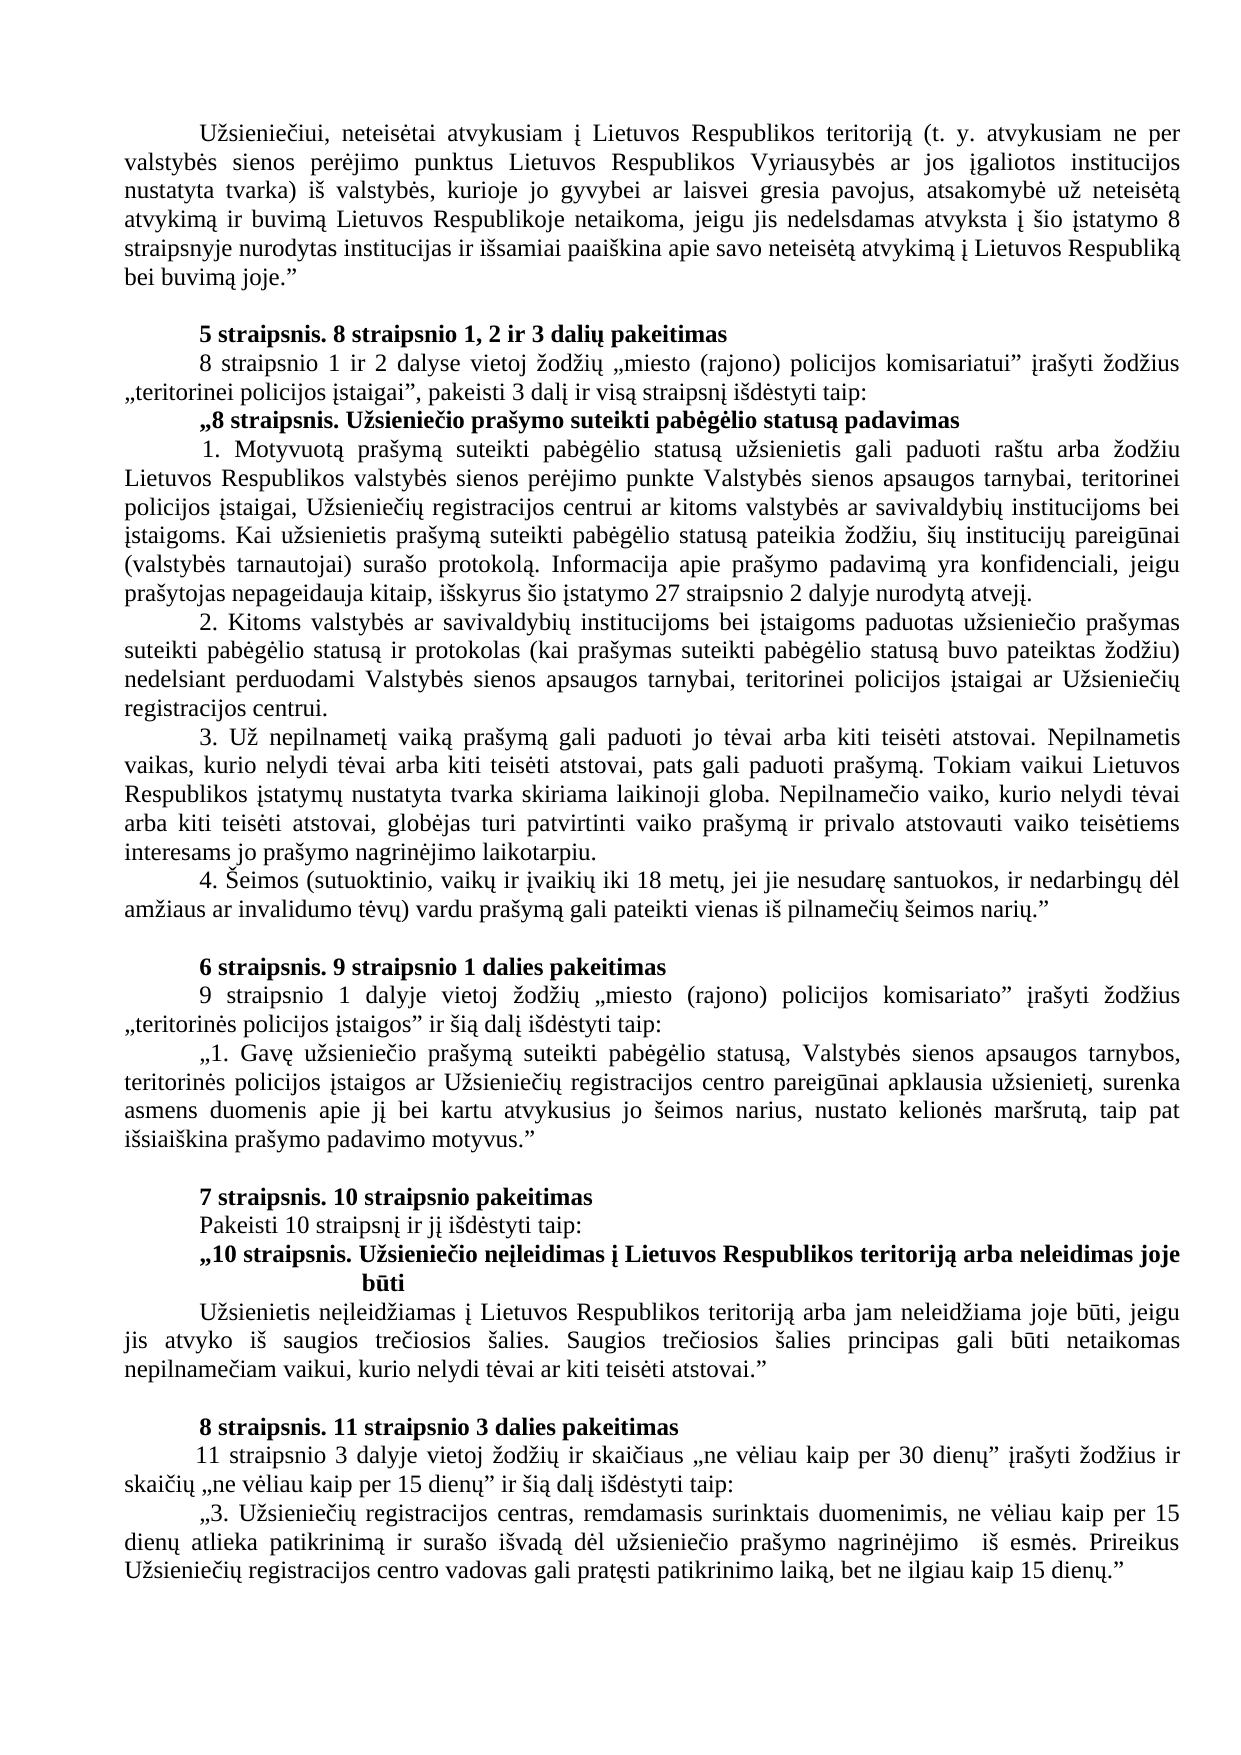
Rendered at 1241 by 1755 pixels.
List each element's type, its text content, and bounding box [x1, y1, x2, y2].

text 8 straipsnio 1 ir 2 dalyse vietoj žodžių „miesto (rajono) policijos komisariatui” įrašyti žodžius „teritorinei policijos įstaigai”, pakeisti 3 dalį ir visą straipsnį išdėstyti taip: [124, 348, 1181, 406]
text 7 straipsnis. 10 straipsnio pakeitimas [124, 1182, 1181, 1211]
text 11 straipsnio 3 dalyje vietoj žodžių ir skaičiaus „ne vėliau kaip per 30 dienų” įrašyti žodžius ir skaičių „ne vėliau kaip per 15 dienų” ir šią dalį išdėstyti taip: [124, 1441, 1181, 1498]
text „3. Užsieniečių registracijos centras, remdamasis surinktais duomenimis, ne vėliau kaip per 15 dienų atlieka patikrinimą ir surašo išvadą dėl užsieniečio prašymo nagrinėjimo iš esmės. Prireikus Užsieniečių registracijos centro vadovas gali pratęsti patikrinimo laiką, bet ne ilgiau kaip 15 dienų.” [124, 1498, 1181, 1584]
text 9 straipsnio 1 dalyje vietoj žodžių „miesto (rajono) policijos komisariato” įrašyti žodžius „teritorinės policijos įstaigos” ir šią dalį išdėstyti taip: [124, 981, 1181, 1038]
text „1. Gavę užsieniečio prašymą suteikti pabėgėlio statusą, Valstybės sienos apsaugos tarnybos, teritorinės policijos įstaigos ar Užsieniečių registracijos centro pareigūnai apklausia užsienietį, surenka asmens duomenis apie jį bei kartu atvykusius jo šeimos narius, nustato kelionės maršrutą, taip pat išsiaiškina prašymo padavimo motyvus.” [124, 1038, 1181, 1153]
text Užsieniečiui, neteisėtai atvykusiam į Lietuvos Respublikos teritoriją (t. y. atvykusiam ne per valstybės sienos perėjimo punktus Lietuvos Respublikos Vyriausybės ar jos įgaliotos institucijos nustatyta tvarka) iš valstybės, kurioje jo gyvybei ar laisvei gresia pavojus, atsakomybė už neteisėtą atvykimą ir buvimą Lietuvos Respublikoje netaikoma, jeigu jis nedelsdamas atvyksta į šio įstatymo 8 straipsnyje nurodytas institucijas ir išsamiai paaiškina apie savo neteisėtą atvykimą į Lietuvos Respubliką bei buvimą joje.” [124, 118, 1181, 291]
text „8 straipsnis. Užsieniečio prašymo suteikti pabėgėlio statusą padavimas [124, 406, 1181, 434]
text „10 straipsnis. Užsieniečio neįleidimas į Lietuvos Respublikos teritoriją arba neleidimas joje būti [124, 1239, 1181, 1297]
text Pakeisti 10 straipsnį ir jį išdėstyti taip: [124, 1211, 1181, 1239]
text 2. Kitoms valstybės ar savivaldybių institucijoms bei įstaigoms paduotas užsieniečio prašymas suteikti pabėgėlio statusą ir protokolas (kai prašymas suteikti pabėgėlio statusą buvo pateiktas žodžiu) nedelsiant perduodami Valstybės sienos apsaugos tarnybai, teritorinei policijos įstaigai ar Užsieniečių registracijos centrui. [124, 607, 1181, 722]
text 4. Šeimos (sutuoktinio, vaikų ir įvaikių iki 18 metų, jei jie nesudarę santuokos, ir nedarbingų dėl amžiaus ar invalidumo tėvų) vardu prašymą gali pateikti vienas iš pilnamečių šeimos narių.” [124, 866, 1181, 923]
text 6 straipsnis. 9 straipsnio 1 dalies pakeitimas [124, 952, 1181, 981]
text 1. Motyvuotą prašymą suteikti pabėgėlio statusą užsienietis gali paduoti raštu arba žodžiu Lietuvos Respublikos valstybės sienos perėjimo punkte Valstybės sienos apsaugos tarnybai, teritorinei policijos įstaigai, Užsieniečių registracijos centrui ar kitoms valstybės ar savivaldybių institucijoms bei įstaigoms. Kai užsienietis prašymą suteikti pabėgėlio statusą pateikia žodžiu, šių institucijų pareigūnai (valstybės tarnautojai) surašo protokolą. Informacija apie prašymo padavimą yra konfidenciali, jeigu prašytojas nepageidauja kitaip, išskyrus šio įstatymo 27 straipsnio 2 dalyje nurodytą atvejį. [124, 434, 1181, 607]
text Užsienietis neįleidžiamas į Lietuvos Respublikos teritoriją arba jam neleidžiama joje būti, jeigu jis atvyko iš saugios trečiosios šalies. Saugios trečiosios šalies principas gali būti netaikomas nepilnamečiam vaikui, kurio nelydi tėvai ar kiti teisėti atstovai.” [124, 1297, 1181, 1383]
text 8 straipsnis. 11 straipsnio 3 dalies pakeitimas [124, 1412, 1181, 1441]
text 5 straipsnis. 8 straipsnio 1, 2 ir 3 dalių pakeitimas [124, 319, 1181, 348]
text 3. Už nepilnametį vaiką prašymą gali paduoti jo tėvai arba kiti teisėti atstovai. Nepilnametis vaikas, kurio nelydi tėvai arba kiti teisėti atstovai, pats gali paduoti prašymą. Tokiam vaikui Lietuvos Respublikos įstatymų nustatyta tvarka skiriama laikinoji globa. Nepilnamečio vaiko, kurio nelydi tėvai arba kiti teisėti atstovai, globėjas turi patvirtinti vaiko prašymą ir privalo atstovauti vaiko teisėtiems interesams jo prašymo nagrinėjimo laikotarpiu. [124, 722, 1181, 866]
